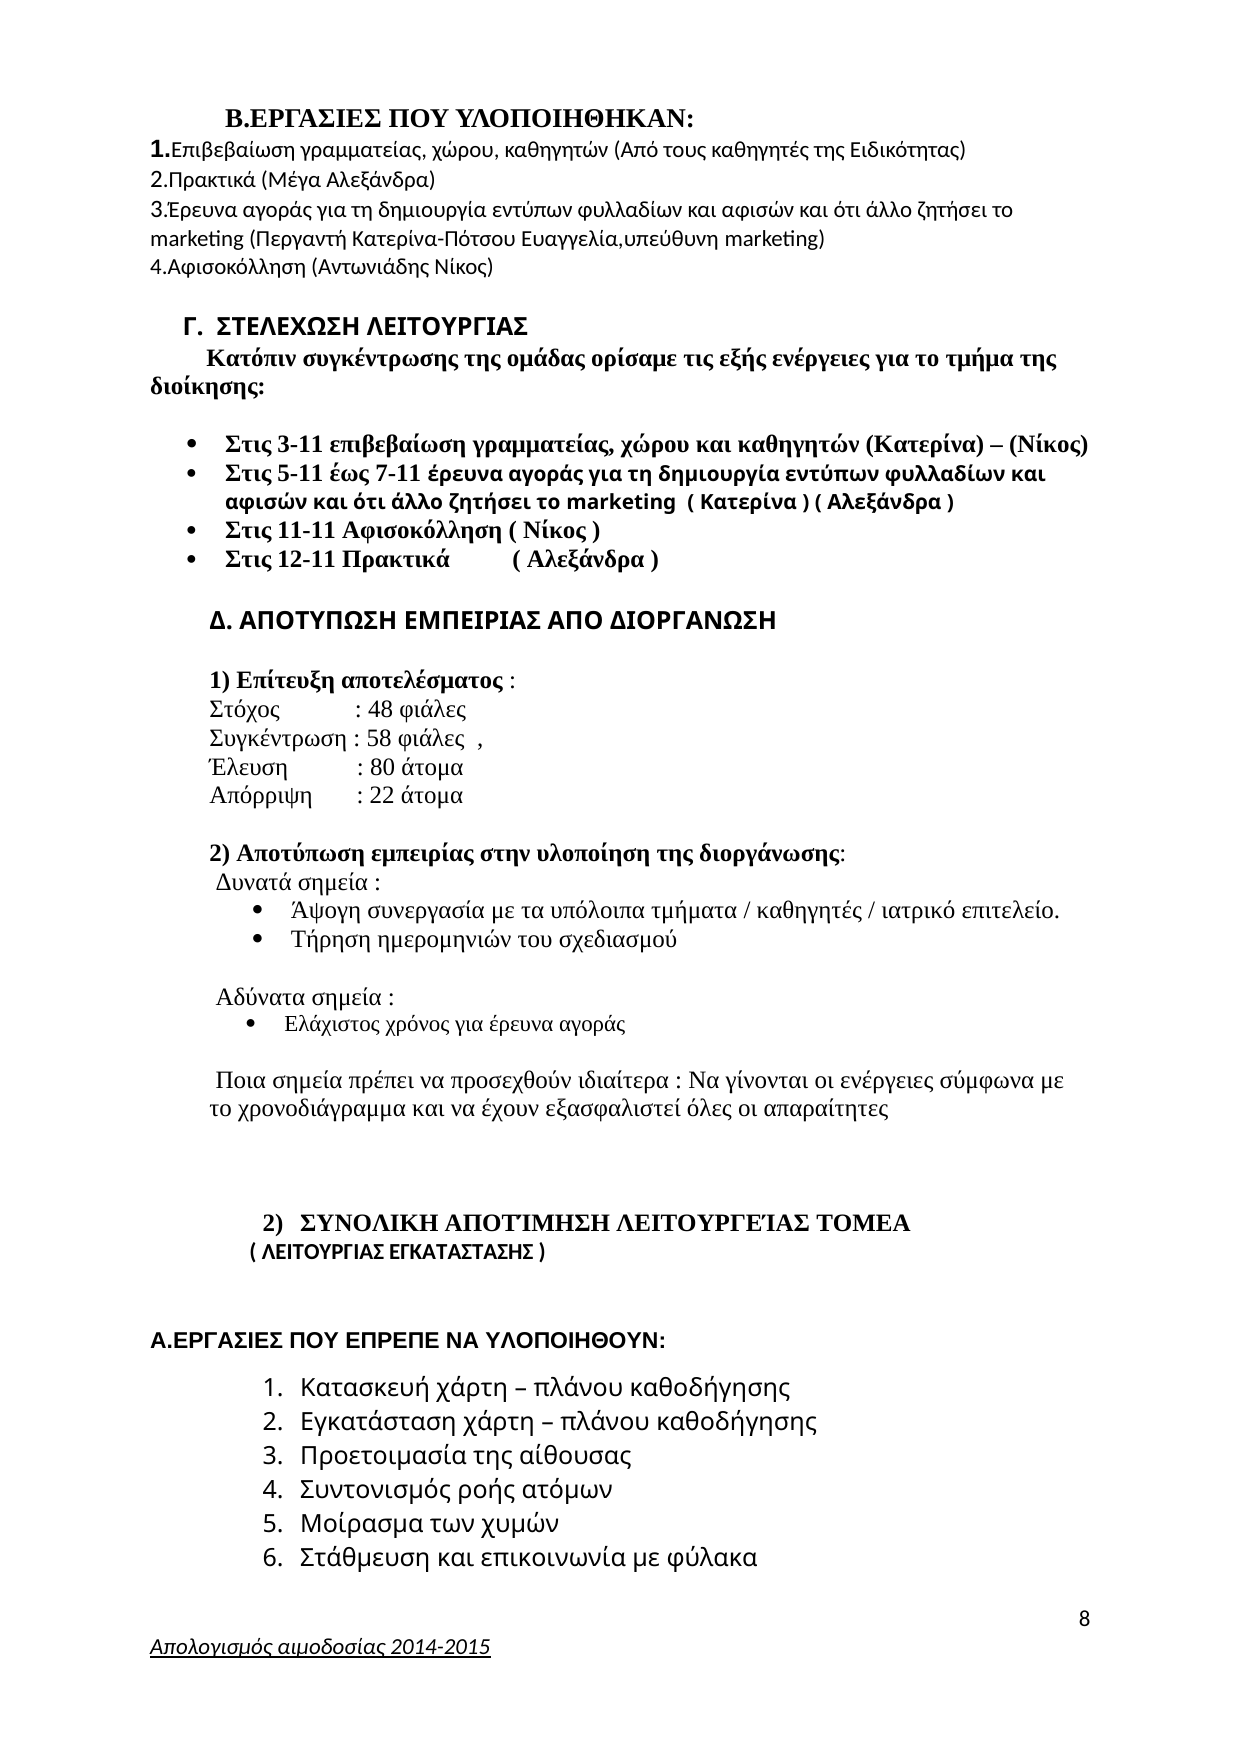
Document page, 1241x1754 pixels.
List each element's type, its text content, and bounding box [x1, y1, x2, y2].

text Κατόπιν συγκέντρωσης της ομάδας ορίσαμε τις εξής ενέργειες για το τμήμα της διοίκησης: [150, 343, 1090, 400]
list Στις 5-11 έως 7-11 έρευνα αγοράς για τη δημιουργία εντύπων φυλλαδίων και αφισών και ότι άλλο ζητήσει το marketing ( Κατερίνα ) ( Αλεξάνδρα ) [187, 458, 1090, 516]
list Ελάχιστος χρόνος για έρευνα αγοράς [247, 1010, 1090, 1065]
text 2.Πρακτικά (Μέγα Αλεξάνδρα) [150, 163, 1090, 193]
text 3.Έρευνα αγοράς για τη δημιουργία εντύπων φυλλαδίων και αφισών και ότι άλλο ζητήσει το marketing (Περγαντή Κατερίνα-Πότσου Ευαγγελία,υπεύθυνη marketing) [150, 193, 1090, 252]
text 4.Αφισοκόλληση (Αντωνιάδης Νίκος) [150, 252, 1090, 280]
text 1.Επιβεβαίωση γραμματείας, χώρου, καθηγητών (Από τους καθηγητές της Ειδικότητας) [150, 134, 1090, 163]
list Άψογη συνεργασία με τα υπόλοιπα τμήματα / καθηγητές / ιατρικό επιτελείο. [253, 895, 1090, 924]
list ΣΥΝΟΛΙΚΗ ΑΠΟΤΊΜΗΣΗ ΛΕΙΤΟΥΡΓΕΊΑΣ ΤΟΜΕΑ [262, 1208, 1090, 1237]
text Β.ΕΡΓΑΣΙΕΣ ΠΟΥ ΥΛΟΠΟΙΗΘΗΚΑΝ: [150, 102, 1090, 134]
text 2) Αποτύπωση εμπειρίας στην υλοποίηση της διοργάνωσης: Δυνατά σημεία : [209, 838, 1090, 895]
text Αδύνατα σημεία : [209, 982, 1090, 1010]
list Στάθμευση και επικοινωνία με φύλακα [262, 1540, 1090, 1574]
text Στόχος : 48 φιάλες Συγκέντρωση : 58 φιάλες , [209, 694, 1090, 752]
list Κατασκευή χάρτη – πλάνου καθοδήγησης [262, 1370, 1090, 1404]
text ( ΛΕΙΤΟΥΡΓΊΑΣ ΕΓΚΑΤΑΣΤΑΣΗΣ ) [187, 1237, 1090, 1265]
list Στις 3-11 επιβεβαίωση γραμματείας, χώρου και καθηγητών (Κατερίνα) – (Νίκος) [187, 429, 1090, 458]
list Εγκατάσταση χάρτη – πλάνου καθοδήγησης [262, 1404, 1090, 1438]
text Γ. ΣΤΕΛΕΧΩΣΗ ΛΕΙΤΟΥΡΓΙΑΣ [150, 309, 1090, 343]
list Στις 12-11 Πρακτικά ( Αλεξάνδρα ) [187, 544, 1090, 574]
text Έλευση : 80 άτομα Απόρριψη : 22 άτομα [209, 752, 1090, 809]
list Συντονισμός ροής ατόμων [262, 1472, 1090, 1506]
list Τήρηση ημερομηνιών του σχεδιασμού [253, 924, 1090, 953]
list Προετοιμασία της αίθουσας [262, 1438, 1090, 1472]
text Ποια σημεία πρέπει να προσεχθούν ιδιαίτερα : Να γίνονται οι ενέργειες σύμφωνα με το χρονοδιάγραμμα και να έχουν εξασφαλιστεί όλες οι απαραίτητες [209, 1065, 1090, 1122]
list Μοίρασμα των χυμών [262, 1506, 1090, 1540]
text Δ. ΑΠΟΤΥΠΩΣΗ ΕΜΠΕΙΡΙΑΣ ΑΠΟ ΔΙΟΡΓΑΝΩΣΗ [209, 603, 1090, 637]
list Στις 11-11 Αφισοκόλληση ( Νίκος ) [187, 516, 1090, 544]
text Α.ΕΡΓΑΣΙΕΣ ΠΟΥ ΕΠΡΕΠΕ ΝΑ ΥΛΟΠΟΙΗΘΟΥΝ: [150, 1327, 1090, 1353]
text 1) Επίτευξη αποτελέσματος : [209, 665, 1090, 694]
